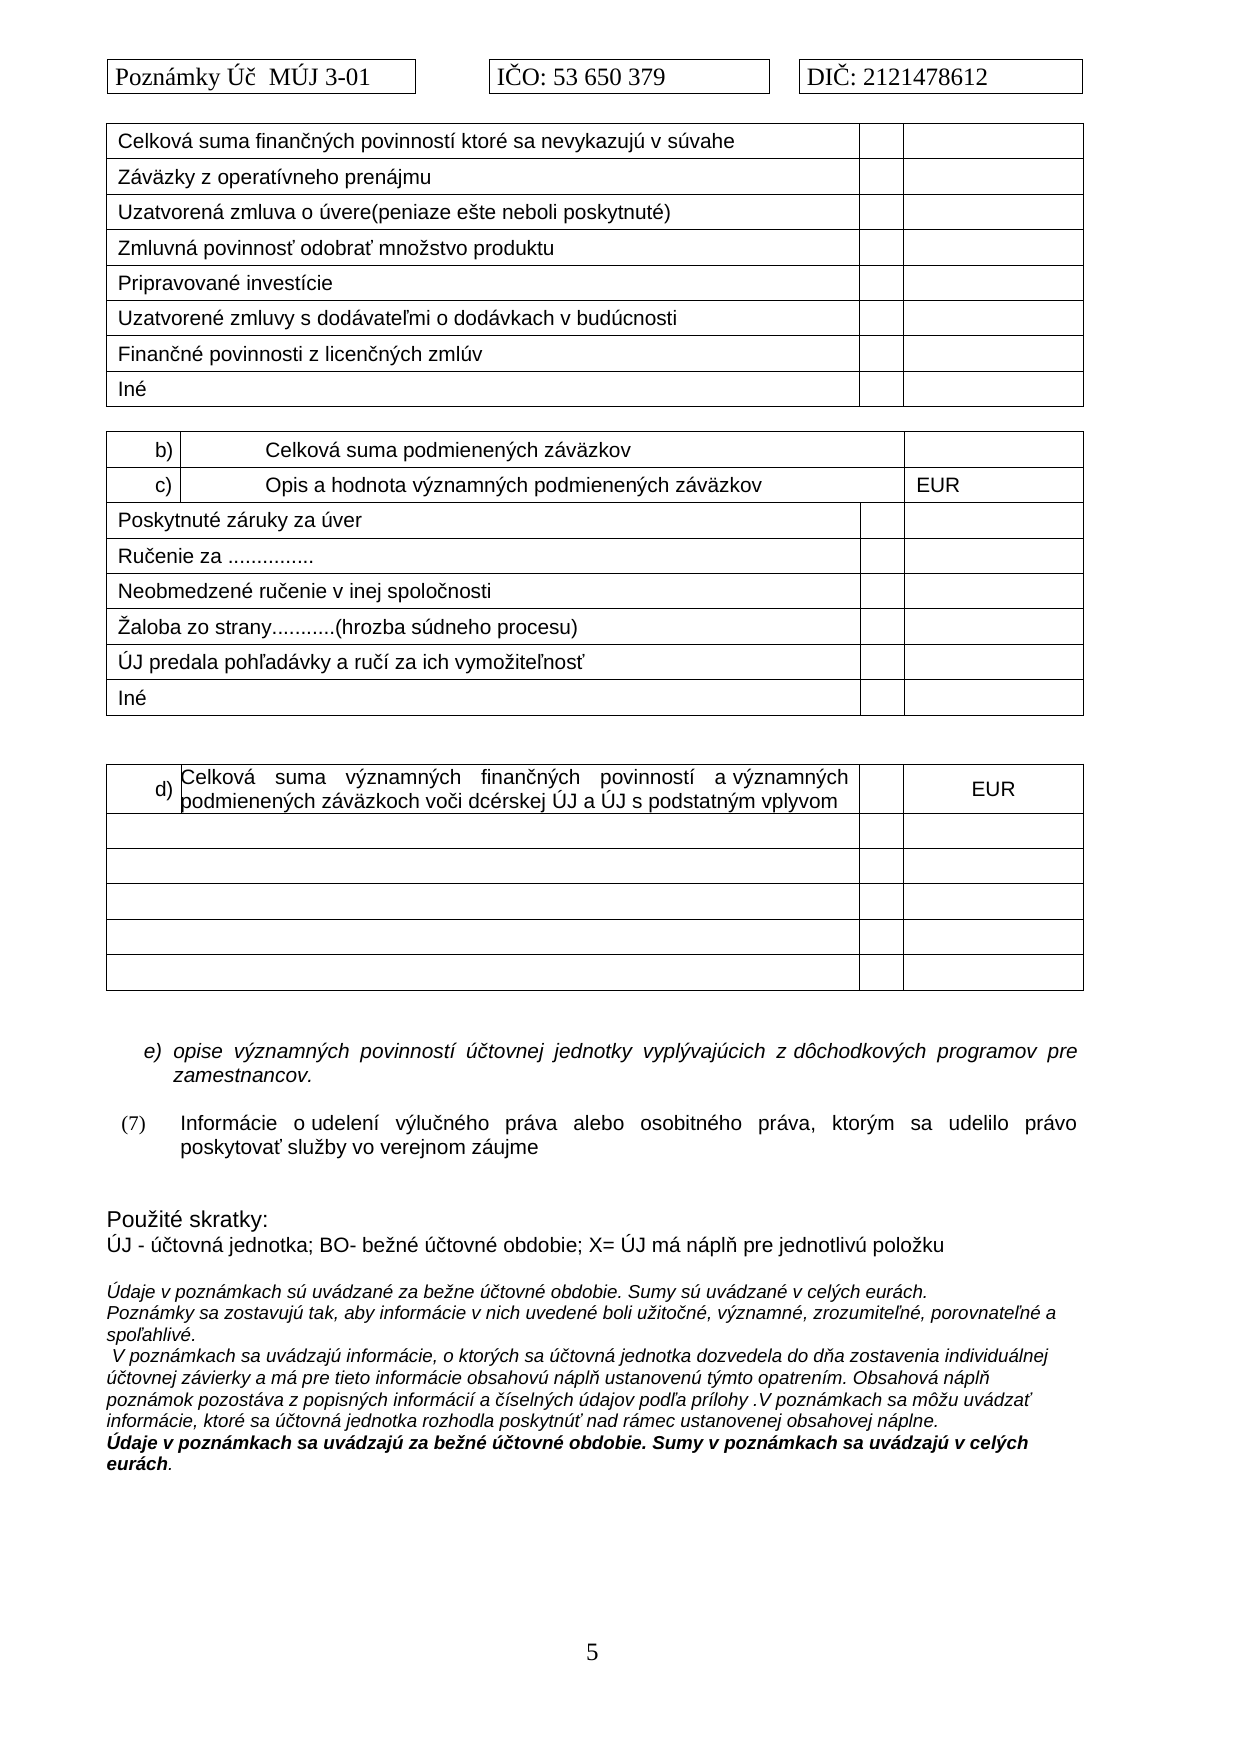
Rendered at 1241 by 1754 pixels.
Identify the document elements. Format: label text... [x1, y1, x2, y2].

table_cell Iné [107, 372, 859, 406]
table_cell [905, 503, 1083, 537]
table_header [905, 432, 1083, 467]
table_cell EUR [905, 468, 1083, 502]
text Použité skratky: [106, 1206, 1078, 1233]
table_cell [904, 884, 1083, 919]
table_cell [905, 680, 1083, 714]
table_cell [860, 920, 903, 954]
table_cell [860, 814, 903, 848]
table_cell [905, 539, 1083, 573]
table_cell [904, 920, 1083, 954]
table_cell Žaloba zo strany...........(hrozba súdneho procesu) [107, 609, 860, 644]
table_cell [904, 195, 1083, 229]
table_cell [904, 159, 1083, 194]
table_cell [860, 266, 903, 300]
table_cell [904, 814, 1083, 848]
table_header [107, 765, 181, 812]
table_cell Celková suma finančných povinností ktoré sa nevykazujú v súvahe [107, 124, 859, 158]
table_header [860, 765, 903, 812]
table_cell Ručenie za ............... [107, 539, 860, 573]
table_cell [860, 301, 903, 335]
table_header Celková suma významných finančných povinností a významných podmienených záväzkoch voči dcérskej ÚJ a ÚJ s podstatným vplyvom [182, 765, 859, 812]
list opise významných povinností účtovnej jednotky vyplývajúcich z dôchodkových programov pre zamestnancov. [143, 1038, 1078, 1086]
table_cell [107, 920, 859, 954]
table_cell Zmluvná povinnosť odobrať množstvo produktu [107, 230, 859, 264]
table_cell [861, 645, 904, 679]
table_cell [861, 680, 904, 714]
table_cell [860, 849, 903, 883]
table_cell [905, 609, 1083, 644]
table_cell [904, 124, 1083, 158]
table_header Celková suma podmienených záväzkov [181, 432, 904, 467]
table_cell [904, 266, 1083, 300]
table_cell [860, 884, 903, 919]
table_cell [107, 884, 859, 919]
table_cell [904, 372, 1083, 406]
table_cell [107, 955, 859, 989]
table_cell Finančné povinnosti z licenčných zmlúv [107, 336, 859, 371]
list Informácie o udelení výlučného práva alebo osobitného práva, ktorým sa udelilo právo poskytovať služby vo verejnom záujme [121, 1110, 1078, 1158]
table_cell Záväzky z operatívneho prenájmu [107, 159, 859, 194]
table_header EUR [904, 765, 1083, 812]
table_cell [904, 849, 1083, 883]
table_cell [860, 955, 903, 989]
table_cell Opis a hodnota významných podmienených záväzkov [181, 468, 904, 502]
text Údaje v poznámkach sa uvádzajú za bežné účtovné obdobie. Sumy v poznámkach sa uvádzajú v celých eurách. [106, 1432, 1078, 1475]
table_cell Uzatvorená zmluva o úvere(peniaze ešte neboli poskytnuté) [107, 195, 859, 229]
table_cell [860, 336, 903, 371]
table_header [107, 432, 180, 467]
table_cell [107, 468, 180, 502]
table_cell Neobmedzené ručenie v inej spoločnosti [107, 574, 860, 608]
text Údaje v poznámkach sú uvádzané za bežne účtovné obdobie. Sumy sú uvádzané v celých eurách. [106, 1281, 1078, 1302]
table_cell [905, 645, 1083, 679]
table_cell [861, 609, 904, 644]
table_cell [107, 849, 859, 883]
table_cell Uzatvorené zmluvy s dodávateľmi o dodávkach v budúcnosti [107, 301, 859, 335]
table_cell [904, 301, 1083, 335]
table_cell [861, 539, 904, 573]
table_cell [861, 574, 904, 608]
table_cell ÚJ predala pohľadávky a ručí za ich vymožiteľnosť [107, 645, 860, 679]
table_cell [860, 230, 903, 264]
table_cell [860, 195, 903, 229]
table_cell Poskytnuté záruky za úver [107, 503, 860, 537]
text ÚJ - účtovná jednotka; BO- bežné účtovné obdobie; X= ÚJ má náplň pre jednotlivú položku [106, 1233, 1078, 1257]
table_cell Pripravované investície [107, 266, 859, 300]
table_cell [905, 574, 1083, 608]
table_cell [860, 124, 903, 158]
table_cell [904, 955, 1083, 989]
text V poznámkach sa uvádzajú informácie, o ktorých sa účtovná jednotka dozvedela do dňa zostavenia individuálnej účtovnej závierky a má pre tieto informácie obsahovú náplň ustanovenú týmto opatrením. Obsahová náplň poznámok pozostáva z popisných informácií a číselných údajov podľa prílohy .V poznámkach sa môžu uvádzať informácie, ktoré sa účtovná jednotka rozhodla poskytnúť nad rámec ustanovenej obsahovej náplne. [106, 1345, 1078, 1432]
table_cell [860, 372, 903, 406]
table_cell [861, 503, 904, 537]
table_cell [904, 336, 1083, 371]
table_cell [904, 230, 1083, 264]
table_cell [860, 159, 903, 194]
text Poznámky sa zostavujú tak, aby informácie v nich uvedené boli užitočné, významné, zrozumiteľné, porovnateľné a spoľahlivé. [106, 1302, 1078, 1345]
table_cell Iné [107, 680, 860, 714]
table_cell [107, 814, 859, 848]
